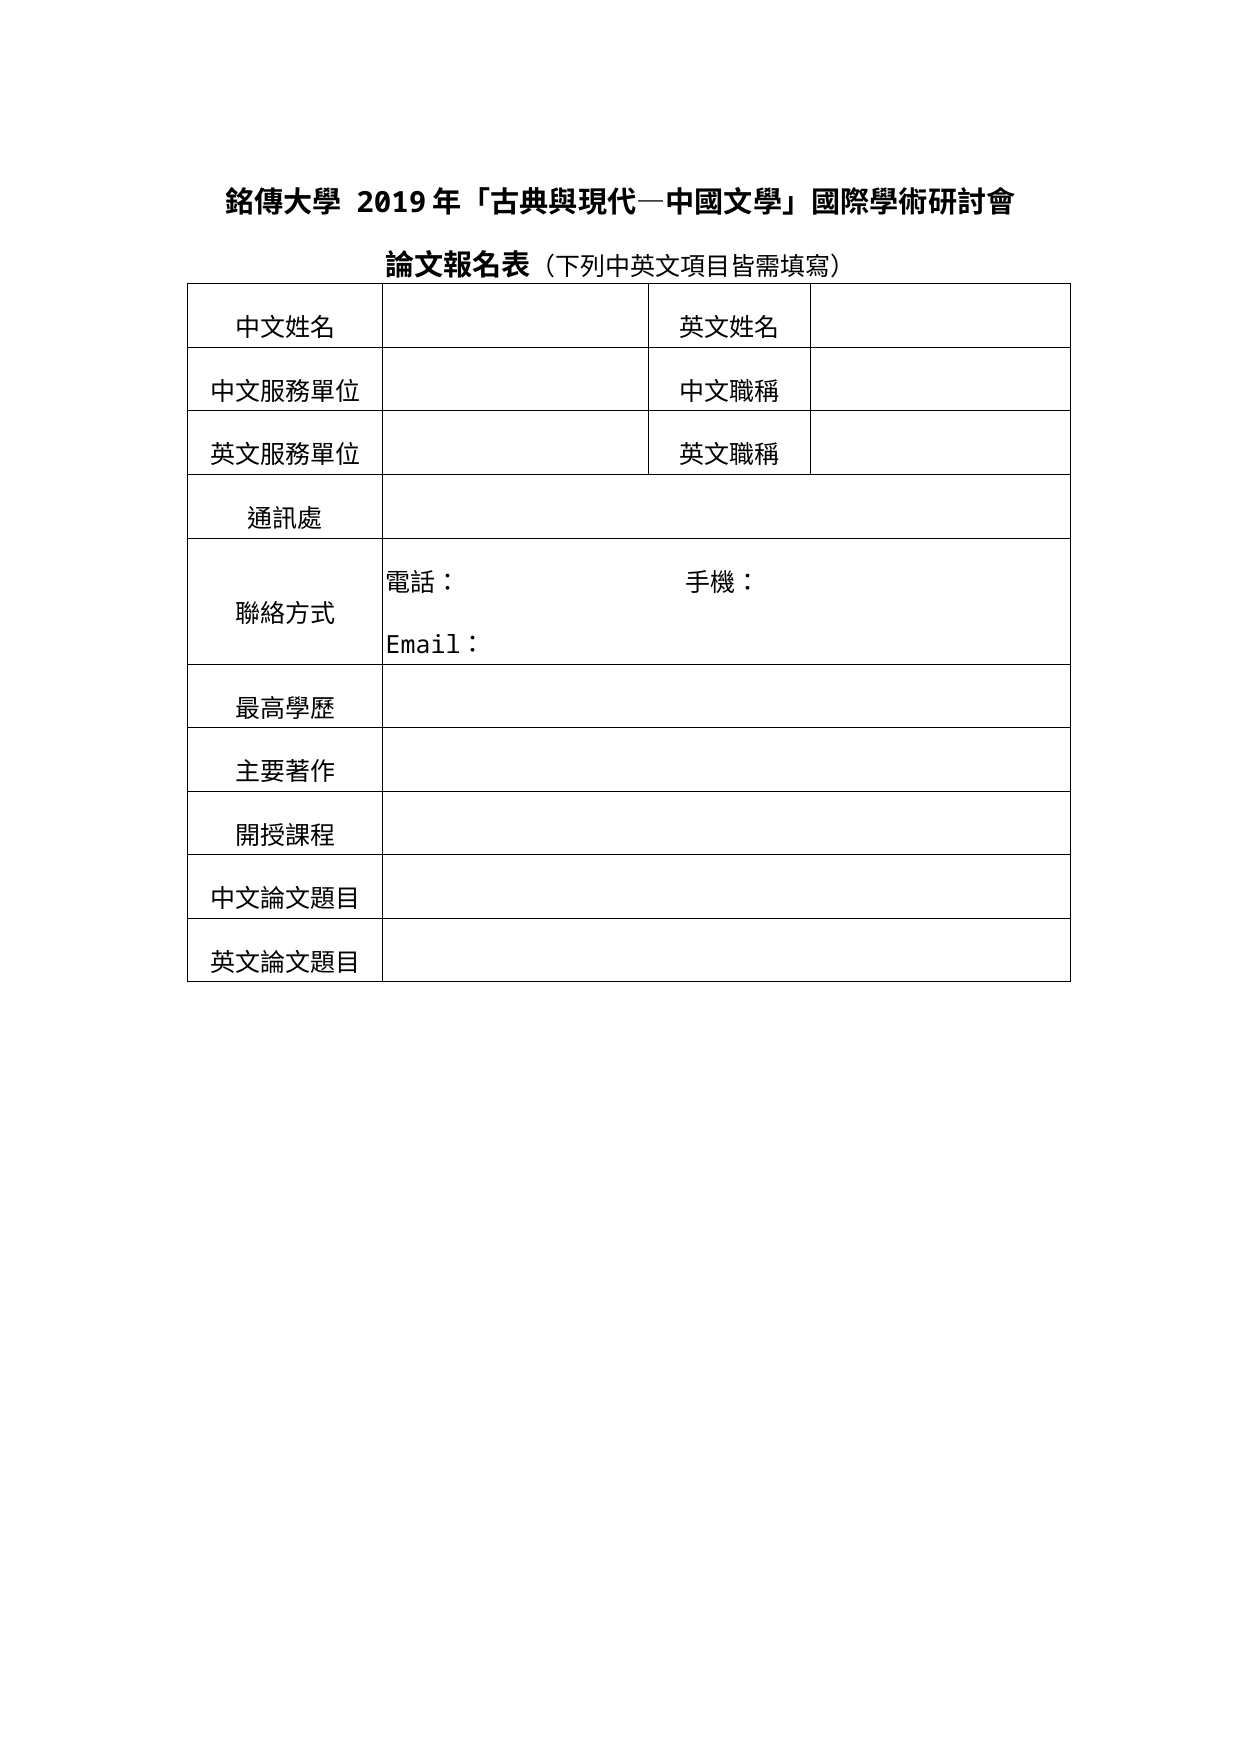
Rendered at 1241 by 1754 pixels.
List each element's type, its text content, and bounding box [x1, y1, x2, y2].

table_cell 通訊處 [188, 475, 382, 537]
table_cell 開授課程 [188, 792, 382, 854]
table_header 英文姓名 [649, 284, 810, 347]
table_cell [383, 348, 648, 410]
table_cell 中文服務單位 [188, 348, 382, 410]
table_header [811, 284, 1070, 347]
table_cell [383, 728, 1070, 791]
table_cell [811, 411, 1070, 474]
table_cell 中文職稱 [649, 348, 810, 410]
table_cell 英文論文題目 [188, 919, 382, 981]
table_cell 聯絡方式 [188, 539, 382, 663]
text 論文報名表（下列中英文項目皆需填寫） [187, 221, 1053, 283]
table_cell 電話： 手機： Email： [383, 539, 1070, 663]
table_cell 最高學歷 [188, 665, 382, 727]
table_cell [383, 919, 1070, 981]
table_cell [383, 411, 648, 474]
table_header [383, 284, 648, 347]
table_cell 英文服務單位 [188, 411, 382, 474]
table_cell [383, 855, 1070, 918]
table_cell 主要著作 [188, 728, 382, 791]
table_cell 中文論文題目 [188, 855, 382, 918]
table_cell [383, 665, 1070, 727]
table_cell [383, 475, 1070, 537]
table_cell 英文職稱 [649, 411, 810, 474]
text 銘傳大學 2019年「古典與現代—中國文學」國際學術研討會 [187, 158, 1053, 221]
table_cell [383, 792, 1070, 854]
table_cell [811, 348, 1070, 410]
table_header 中文姓名 [188, 284, 382, 347]
